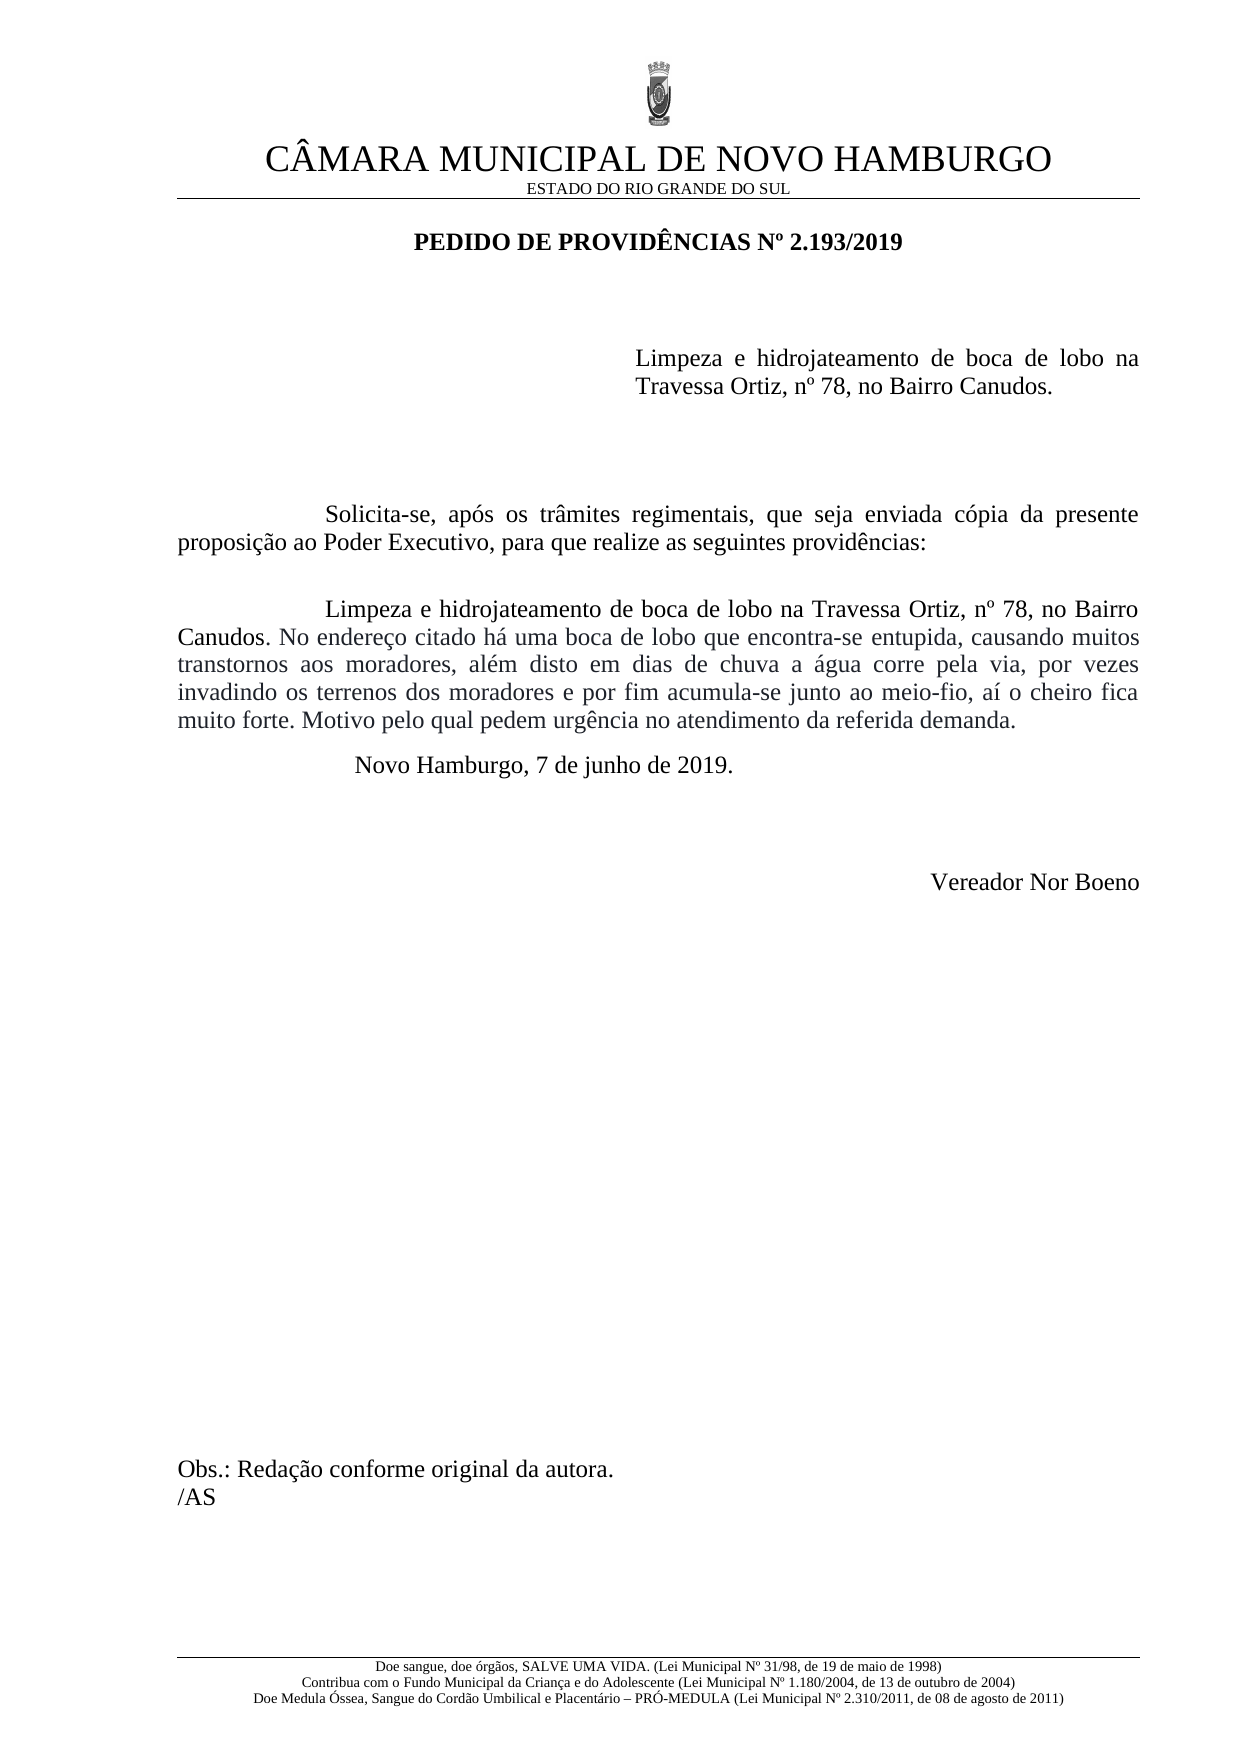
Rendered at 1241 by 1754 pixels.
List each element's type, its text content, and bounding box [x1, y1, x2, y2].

text Vereador Nor Boeno [768, 868, 1140, 895]
text Novo Hamburgo, 7 de junho de 2019. [177, 751, 1140, 779]
text Solicita-se, após os trâmites regimentais, que seja enviada cópia da presente proposição ao Poder Executivo, para que realize as seguintes providências: [177, 500, 1140, 556]
text Limpeza e hidrojateamento de boca de lobo na Travessa Ortiz, nº 78, no Bairro Canudos. No endereço citado há uma boca de lobo que encontra-se entupida, causando muitos transtornos aos moradores, além disto em dias de chuva a água corre pela via, por vezes invadindo os terrenos dos moradores e por fim acumula-se junto ao meio-fio, aí o cheiro fica muito forte. Motivo pelo qual pedem urgência no atendimento da referida demanda. [177, 595, 1140, 734]
text PEDIDO DE PROVIDÊNCIAS Nº 2.193/2019 [177, 228, 1140, 256]
text Obs.: Redação conforme original da autora. [177, 1455, 1140, 1483]
text Limpeza e hidrojateamento de boca de lobo na Travessa Ortiz, nº 78, no Bairro Canudos. [635, 344, 1140, 400]
text /AS [177, 1483, 1140, 1510]
